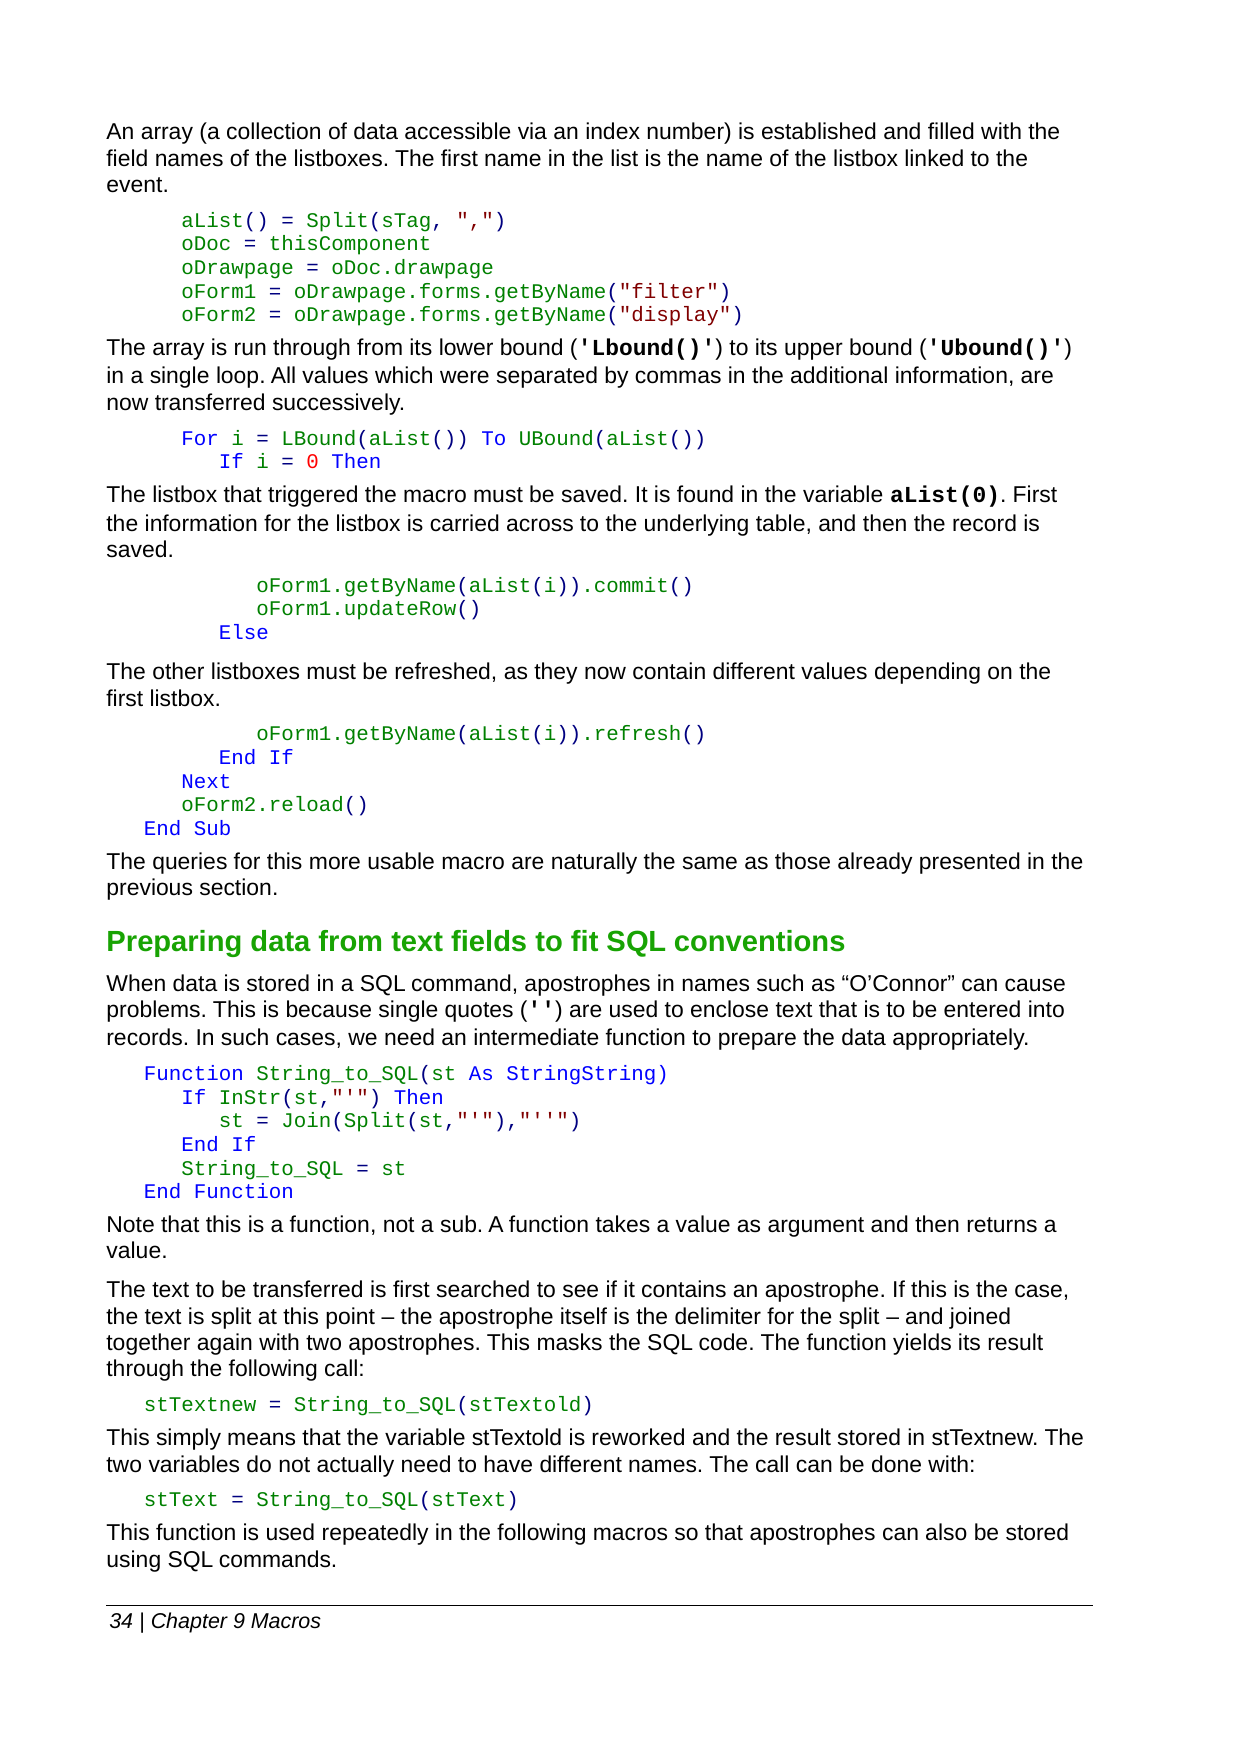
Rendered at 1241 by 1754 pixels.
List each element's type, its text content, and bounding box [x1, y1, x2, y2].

text oForm1.updateRow() [144, 598, 1093, 622]
text If i = 0 Then [144, 451, 1093, 475]
text End Sub [144, 818, 1093, 842]
subtitle Preparing data from text fields to fit SQL conventions [106, 924, 1093, 958]
text String_to_SQL = st [144, 1158, 1093, 1181]
text The listbox that triggered the macro must be saved. It is found in the variable aList(0). First the information for the listbox is carried across to the underlying table, and then the record is saved. [106, 481, 1093, 562]
text oForm2 = oDrawpage.forms.getByName("display") [144, 304, 1093, 328]
text The text to be transferred is first searched to see if it contains an apostrophe. If this is the case, the text is split at this point – the apostrophe itself is the delimiter for the split – and joined together again with two apostrophes. This masks the SQL code. The function yields its result through the following call: [106, 1276, 1093, 1382]
text stText = String_to_SQL(stText) [144, 1489, 1093, 1513]
text st = Join(Split(st,"'"),"''") [144, 1110, 1093, 1134]
text The queries for this more usable macro are naturally the same as those already presented in the previous section. [106, 848, 1093, 901]
text If InStr(st,"'") Then [144, 1087, 1093, 1110]
text An array (a collection of data accessible via an index number) is established and filled with the field names of the listboxes. The first name in the list is the name of the listbox linked to the event. [106, 118, 1093, 197]
text Else [144, 622, 1093, 646]
text The array is run through from its lower bound ('Lbound()') to its upper bound ('Ubound()') in a single loop. All values which were separated by commas in the additional information, are now transferred successively. [106, 334, 1093, 415]
text oForm2.reload() [144, 794, 1093, 818]
text aList() = Split(sTag, ",") [144, 210, 1093, 233]
text This simply means that the variable stTextold is reworked and the result stored in stTextnew. The two variables do not actually need to have different names. The call can be done with: [106, 1424, 1093, 1477]
text Function String_to_SQL(st As StringString) [144, 1063, 1093, 1087]
text When data is stored in a SQL command, apostrophes in names such as “O’Connor” can cause problems. This is because single quotes ('') are used to enclose text that is to be entered into records. In such cases, we need an intermediate function to prepare the data appropriately. [106, 969, 1093, 1051]
text End If [144, 747, 1093, 771]
text Note that this is a function, not a sub. A function takes a value as argument and then returns a value. [106, 1211, 1093, 1264]
text Next [144, 771, 1093, 794]
text End Function [144, 1181, 1093, 1205]
text End If [144, 1134, 1093, 1158]
text This function is used repeatedly in the following macros so that apostrophes can also be stored using SQL commands. [106, 1519, 1093, 1572]
text oForm1 = oDrawpage.forms.getByName("filter") [144, 281, 1093, 304]
text oForm1.getByName(aList(i)).refresh() [144, 723, 1093, 747]
text stTextnew = String_to_SQL(stTextold) [144, 1394, 1093, 1418]
text oDrawpage = oDoc.drawpage [144, 257, 1093, 281]
text oForm1.getByName(aList(i)).commit() [144, 575, 1093, 598]
text The other listboxes must be refreshed, as they now contain different values depending on the first listbox. [106, 658, 1093, 711]
text oDoc = thisComponent [144, 233, 1093, 257]
text For i = LBound(aList()) To UBound(aList()) [144, 428, 1093, 451]
